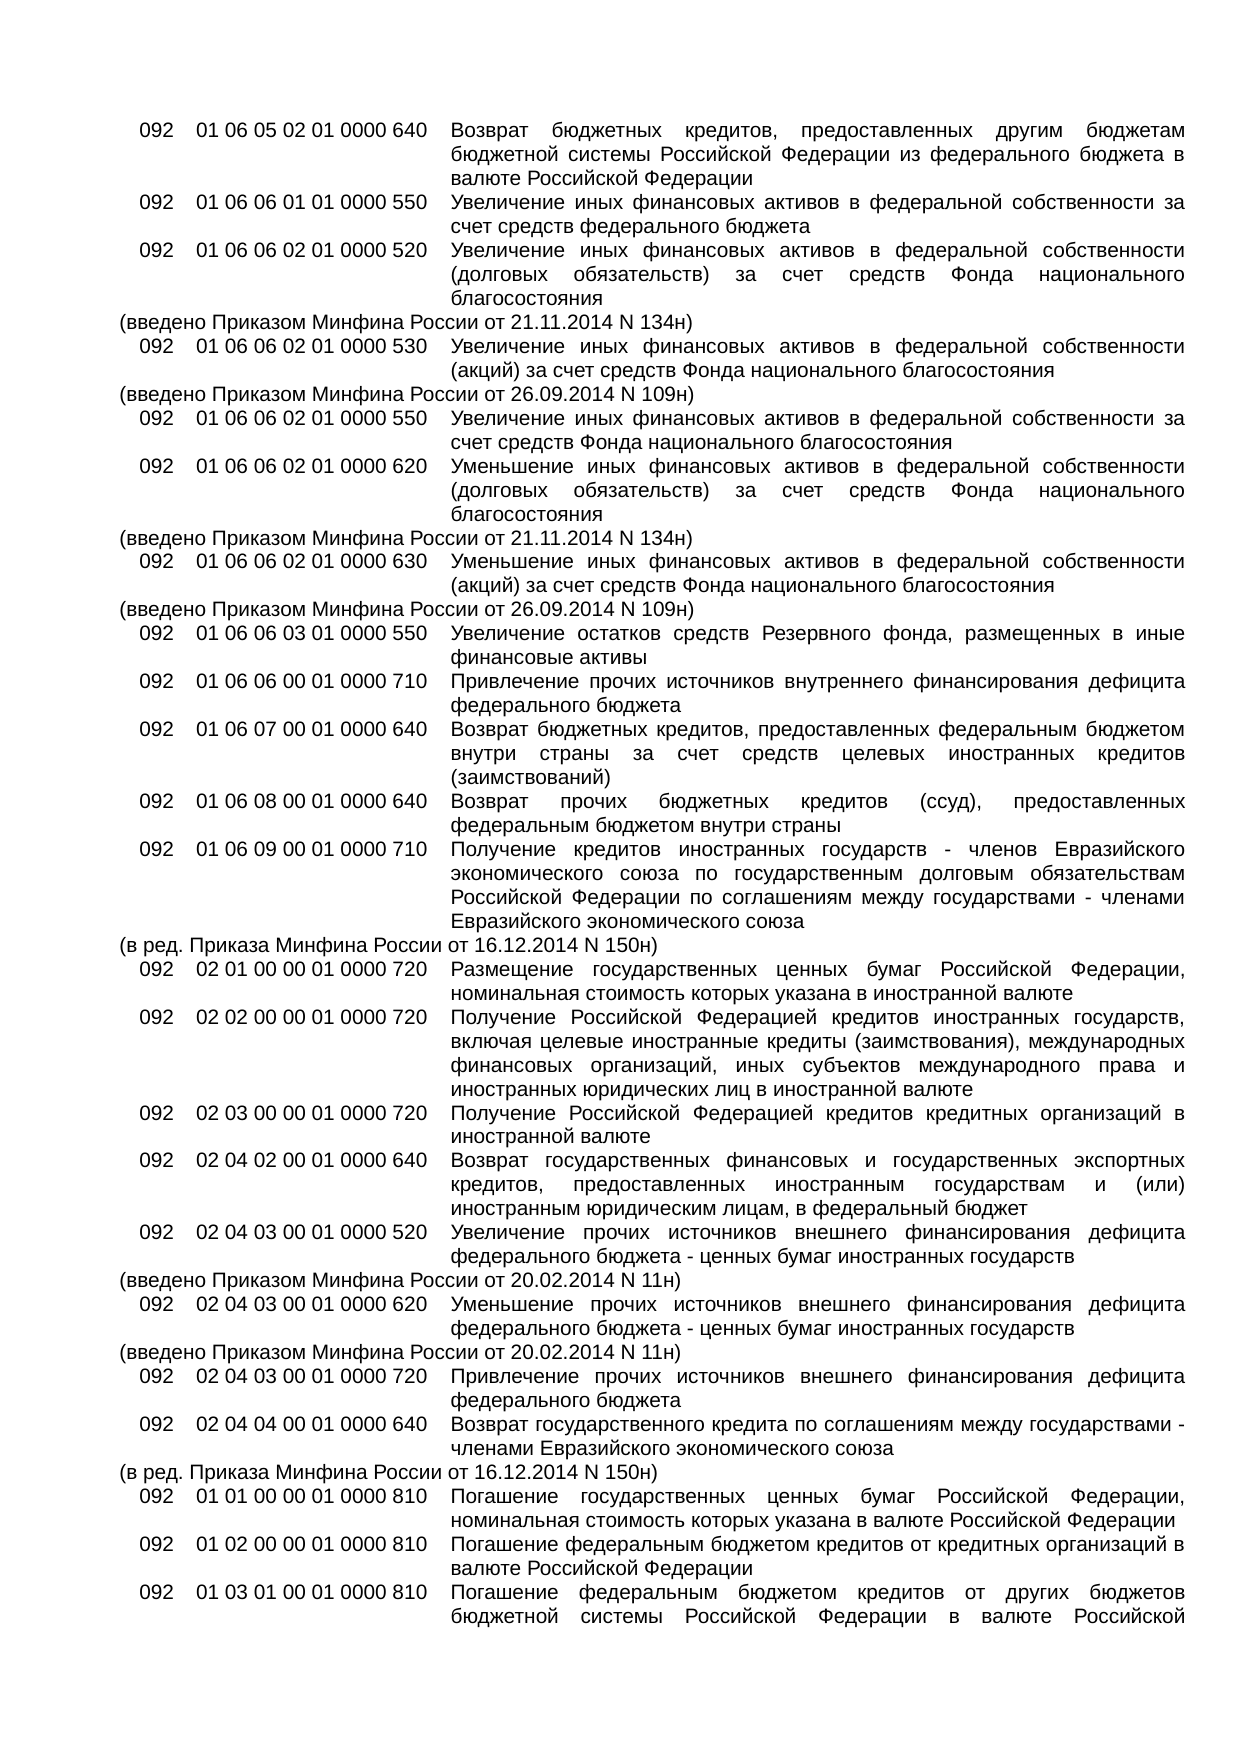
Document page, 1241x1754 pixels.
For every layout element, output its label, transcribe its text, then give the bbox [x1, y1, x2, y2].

table_cell 092 [118, 334, 195, 382]
table_cell 01 06 06 00 01 0000 710 [195, 669, 449, 717]
table_cell 092 [118, 1364, 195, 1412]
table_cell Увеличение иных финансовых активов в федеральной собственности за счет средств федерального бюджета [449, 190, 1187, 238]
table_cell 02 03 00 00 01 0000 720 [195, 1100, 449, 1148]
table_cell 01 06 06 02 01 0000 520 [195, 238, 449, 310]
table_cell 092 [118, 621, 195, 669]
table_cell 01 02 00 00 01 0000 810 [195, 1532, 449, 1579]
table_cell 01 06 06 03 01 0000 550 [195, 621, 449, 669]
table_cell (введено Приказом Минфина России от 20.02.2014 N 11н) [118, 1268, 1187, 1292]
table_cell Увеличение иных финансовых активов в федеральной собственности (долговых обязательств) за счет средств Фонда национального благосостояния [449, 238, 1187, 310]
table_cell 092 [118, 190, 195, 238]
table_cell Уменьшение иных финансовых активов в федеральной собственности (акций) за счет средств Фонда национального благосостояния [449, 549, 1187, 597]
table_cell Уменьшение прочих источников внешнего финансирования дефицита федерального бюджета - ценных бумаг иностранных государств [449, 1292, 1187, 1340]
table_cell 01 06 06 02 01 0000 630 [195, 549, 449, 597]
table_cell (введено Приказом Минфина России от 26.09.2014 N 109н) [118, 382, 1187, 406]
table_cell Размещение государственных ценных бумаг Российской Федерации, номинальная стоимость которых указана в иностранной валюте [449, 957, 1187, 1004]
table_cell 02 01 00 00 01 0000 720 [195, 957, 449, 1004]
table_cell 092 [118, 238, 195, 310]
table_cell 092 [118, 669, 195, 717]
table_cell Увеличение иных финансовых активов в федеральной собственности за счет средств Фонда национального благосостояния [449, 406, 1187, 453]
table_cell 01 06 05 02 01 0000 640 [195, 118, 449, 190]
table_cell 092 [118, 957, 195, 1004]
table_cell 01 01 00 00 01 0000 810 [195, 1484, 449, 1532]
table_cell Возврат бюджетных кредитов, предоставленных другим бюджетам бюджетной системы Российской Федерации из федерального бюджета в валюте Российской Федерации [449, 118, 1187, 190]
table_cell Погашение государственных ценных бумаг Российской Федерации, номинальная стоимость которых указана в валюте Российской Федерации [449, 1484, 1187, 1532]
table_cell 02 04 03 00 01 0000 620 [195, 1292, 449, 1340]
table_cell 01 06 06 02 01 0000 530 [195, 334, 449, 382]
table_cell 092 [118, 789, 195, 837]
table_cell Привлечение прочих источников внутреннего финансирования дефицита федерального бюджета [449, 669, 1187, 717]
table_cell 092 [118, 549, 195, 597]
table_cell 092 [118, 1532, 195, 1579]
table_cell Уменьшение иных финансовых активов в федеральной собственности (долговых обязательств) за счет средств Фонда национального благосостояния [449, 454, 1187, 525]
table_cell 01 06 06 02 01 0000 620 [195, 454, 449, 525]
table_cell 01 03 01 00 01 0000 810 [195, 1580, 449, 1627]
table_cell 02 04 02 00 01 0000 640 [195, 1148, 449, 1220]
table_cell 092 [118, 406, 195, 453]
table_cell 092 [118, 1100, 195, 1148]
table_cell 092 [118, 1484, 195, 1532]
table_cell 01 06 06 01 01 0000 550 [195, 190, 449, 238]
table_cell 092 [118, 1412, 195, 1460]
table_cell 01 06 09 00 01 0000 710 [195, 837, 449, 933]
table_cell 01 06 07 00 01 0000 640 [195, 717, 449, 789]
table_cell Получение Российской Федерацией кредитов кредитных организаций в иностранной валюте [449, 1100, 1187, 1148]
table_cell 02 02 00 00 01 0000 720 [195, 1005, 449, 1100]
table_cell 092 [118, 454, 195, 525]
table_cell 092 [118, 1292, 195, 1340]
table_cell 01 06 06 02 01 0000 550 [195, 406, 449, 453]
table_cell (в ред. Приказа Минфина России от 16.12.2014 N 150н) [118, 933, 1187, 957]
table_cell 092 [118, 1148, 195, 1220]
table_cell Увеличение прочих источников внешнего финансирования дефицита федерального бюджета - ценных бумаг иностранных государств [449, 1220, 1187, 1268]
table_cell Увеличение остатков средств Резервного фонда, размещенных в иные финансовые активы [449, 621, 1187, 669]
table_cell 01 06 08 00 01 0000 640 [195, 789, 449, 837]
table_cell (в ред. Приказа Минфина России от 16.12.2014 N 150н) [118, 1460, 1187, 1484]
table_cell Погашение федеральным бюджетом кредитов от других бюджетов бюджетной системы Российской Федерации в валюте Российской [449, 1580, 1187, 1627]
table_cell Возврат бюджетных кредитов, предоставленных федеральным бюджетом внутри страны за счет средств целевых иностранных кредитов (заимствований) [449, 717, 1187, 789]
table_cell Погашение федеральным бюджетом кредитов от кредитных организаций в валюте Российской Федерации [449, 1532, 1187, 1579]
table_cell 092 [118, 118, 195, 190]
table_cell 092 [118, 1220, 195, 1268]
table_cell (введено Приказом Минфина России от 21.11.2014 N 134н) [118, 310, 1187, 334]
table_cell Получение кредитов иностранных государств - членов Евразийского экономического союза по государственным долговым обязательствам Российской Федерации по соглашениям между государствами - членами Евразийского экономического союза [449, 837, 1187, 933]
table_cell 092 [118, 1580, 195, 1627]
table_cell 092 [118, 837, 195, 933]
table_cell (введено Приказом Минфина России от 26.09.2014 N 109н) [118, 597, 1187, 621]
table_cell Привлечение прочих источников внешнего финансирования дефицита федерального бюджета [449, 1364, 1187, 1412]
table_cell (введено Приказом Минфина России от 21.11.2014 N 134н) [118, 525, 1187, 549]
table_cell Возврат государственного кредита по соглашениям между государствами - членами Евразийского экономического союза [449, 1412, 1187, 1460]
table_cell Возврат государственных финансовых и государственных экспортных кредитов, предоставленных иностранным государствам и (или) иностранным юридическим лицам, в федеральный бюджет [449, 1148, 1187, 1220]
table_cell Возврат прочих бюджетных кредитов (ссуд), предоставленных федеральным бюджетом внутри страны [449, 789, 1187, 837]
table_cell (введено Приказом Минфина России от 20.02.2014 N 11н) [118, 1340, 1187, 1364]
table_cell 02 04 04 00 01 0000 640 [195, 1412, 449, 1460]
table_cell 02 04 03 00 01 0000 720 [195, 1364, 449, 1412]
table_cell 092 [118, 717, 195, 789]
table_cell Увеличение иных финансовых активов в федеральной собственности (акций) за счет средств Фонда национального благосостояния [449, 334, 1187, 382]
table_cell Получение Российской Федерацией кредитов иностранных государств, включая целевые иностранные кредиты (заимствования), международных финансовых организаций, иных субъектов международного права и иностранных юридических лиц в иностранной валюте [449, 1005, 1187, 1100]
table_cell 092 [118, 1005, 195, 1100]
table_cell 02 04 03 00 01 0000 520 [195, 1220, 449, 1268]
